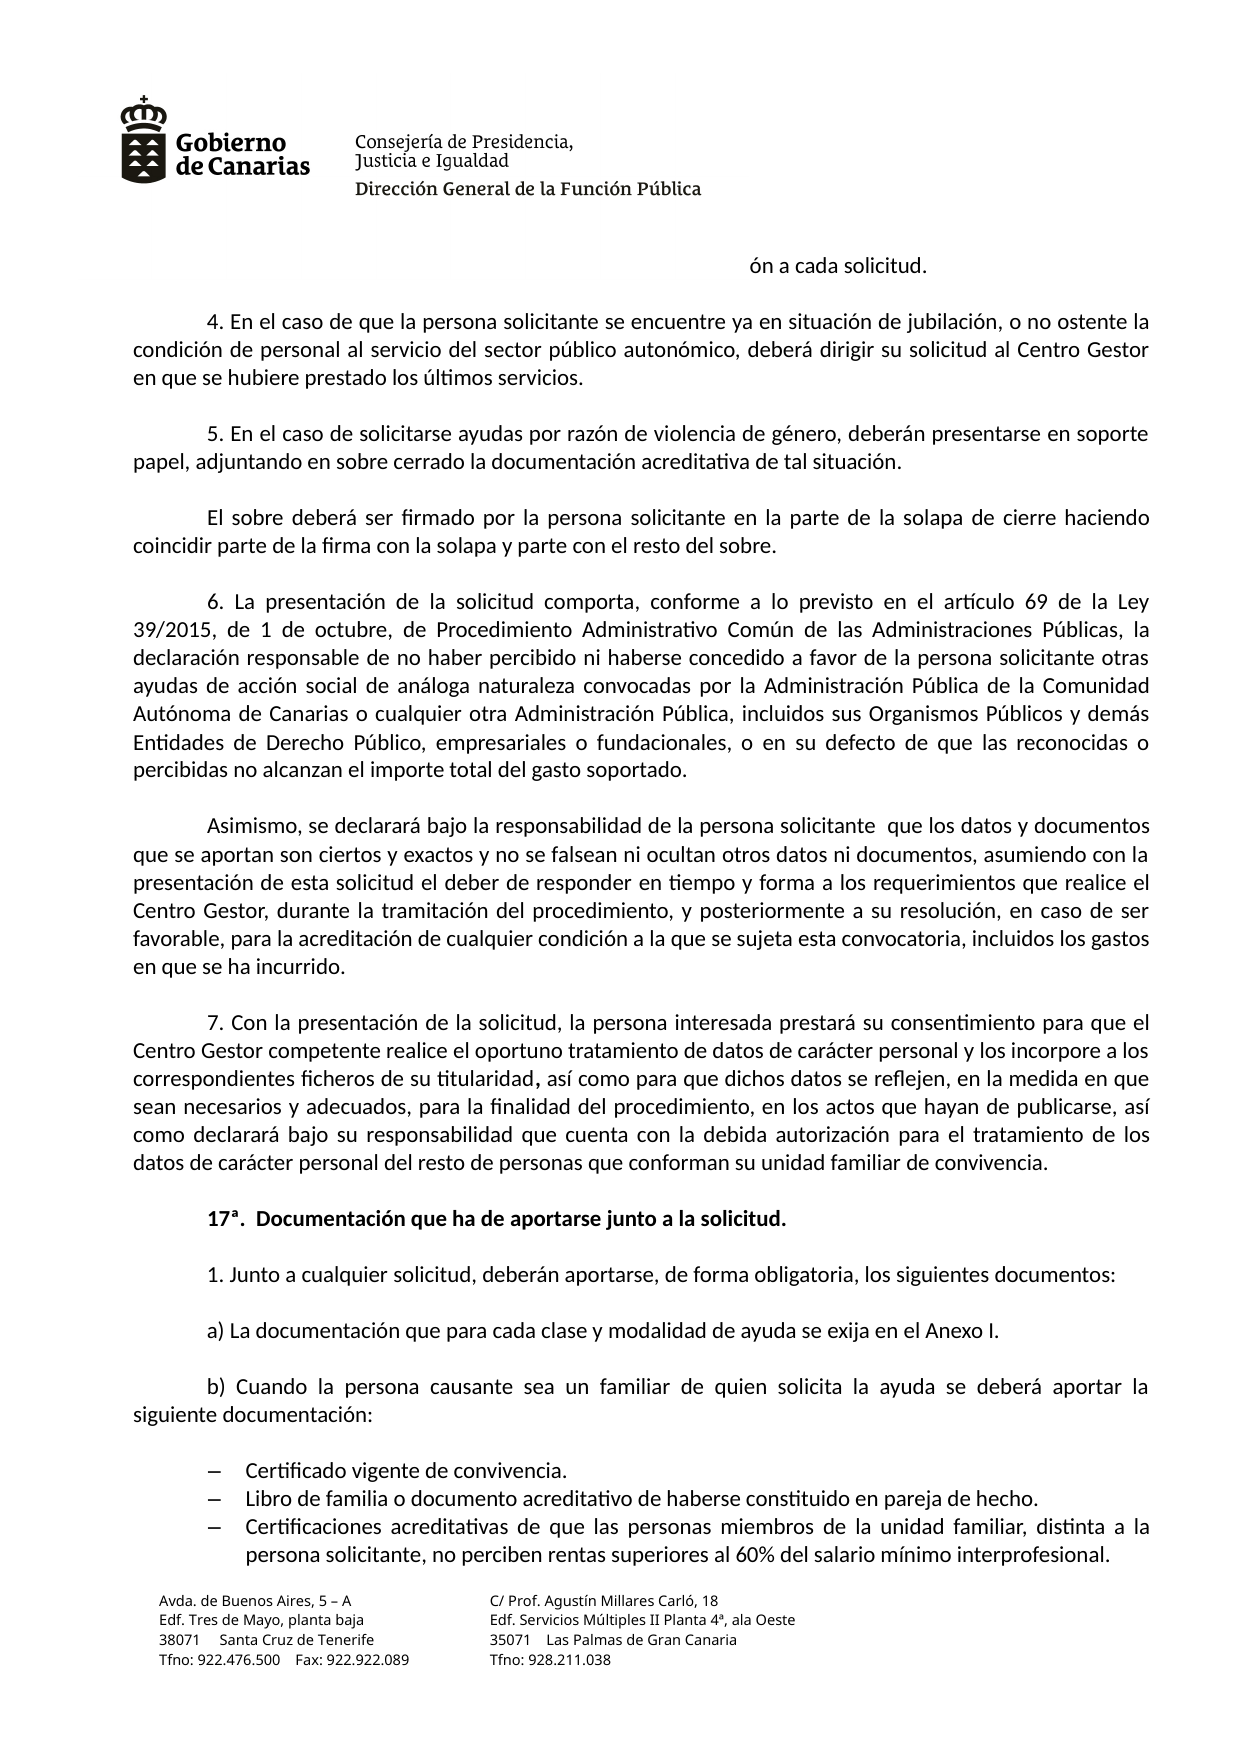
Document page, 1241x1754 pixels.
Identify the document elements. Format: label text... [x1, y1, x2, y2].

text Asimismo, se declarará bajo la responsabilidad de la persona solicitante que los datos y documentos que se aportan son ciertos y exactos y no se falsean ni ocultan otros datos ni documentos, asumiendo con la presentación de esta solicitud el deber de responder en tiempo y forma a los requerimientos que realice el Centro Gestor, durante la tramitación del procedimiento, y posteriormente a su resolución, en caso de ser favorable, para la acreditación de cualquier condición a la que se sujeta esta convocatoria, incluidos los gastos en que se ha incurrido. [133, 812, 1152, 980]
list Certificado vigente de convivencia. [208, 1456, 1152, 1484]
list Certificaciones acreditativas de que las personas miembros de la unidad familiar, distinta a la persona solicitante, no perciben rentas superiores al 60% del salario mínimo interprofesional. [208, 1512, 1152, 1568]
text El sobre deberá ser firmado por la persona solicitante en la parte de la solapa de cierre haciendo coincidir parte de la firma con la solapa y parte con el resto del sobre. [133, 503, 1152, 559]
text 3. El Centro Gestor asignará un código único de identificación a cada solicitud. [750, 251, 1152, 279]
text 17ª. Documentación que ha de aportarse junto a la solicitud. [133, 1204, 1152, 1232]
text a) La documentación que para cada clase y modalidad de ayuda se exija en el Anexo I. [133, 1316, 1152, 1344]
list Libro de familia o documento acreditativo de haberse constituido en pareja de hecho. [208, 1484, 1152, 1512]
text 1. Junto a cualquier solicitud, deberán aportarse, de forma obligatoria, los siguientes documentos: [133, 1260, 1152, 1288]
text 4. En el caso de que la persona solicitante se encuentre ya en situación de jubilación, o no ostente la condición de personal al servicio del sector público autonómico, deberá dirigir su solicitud al Centro Gestor en que se hubiere prestado los últimos servicios. [133, 307, 1152, 391]
picture [77, 73, 750, 280]
text 5. En el caso de solicitarse ayudas por razón de violencia de género, deberán presentarse en soporte papel, adjuntando en sobre cerrado la documentación acreditativa de tal situación. [133, 419, 1152, 475]
text 7. Con la presentación de la solicitud, la persona interesada prestará su consentimiento para que el Centro Gestor competente realice el oportuno tratamiento de datos de carácter personal y los incorpore a los correspondientes ficheros de su titularidad, así como para que dichos datos se reflejen, en la medida en que sean necesarios y adecuados, para la finalidad del procedimiento, en los actos que hayan de publicarse, así como declarará bajo su responsabilidad que cuenta con la debida autorización para el tratamiento de los datos de carácter personal del resto de personas que conforman su unidad familiar de convivencia. [133, 1008, 1152, 1176]
text b) Cuando la persona causante sea un familiar de quien solicita la ayuda se deberá aportar la siguiente documentación: [133, 1372, 1152, 1428]
text 6. La presentación de la solicitud comporta, conforme a lo previsto en el artículo 69 de la Ley 39/2015, de 1 de octubre, de Procedimiento Administrativo Común de las Administraciones Públicas, la declaración responsable de no haber percibido ni haberse concedido a favor de la persona solicitante otras ayudas de acción social de análoga naturaleza convocadas por la Administración Pública de la Comunidad Autónoma de Canarias o cualquier otra Administración Pública, incluidos sus Organismos Públicos y demás Entidades de Derecho Público, empresariales o fundacionales, o en su defecto de que las reconocidas o percibidas no alcanzan el importe total del gasto soportado. [133, 587, 1152, 784]
